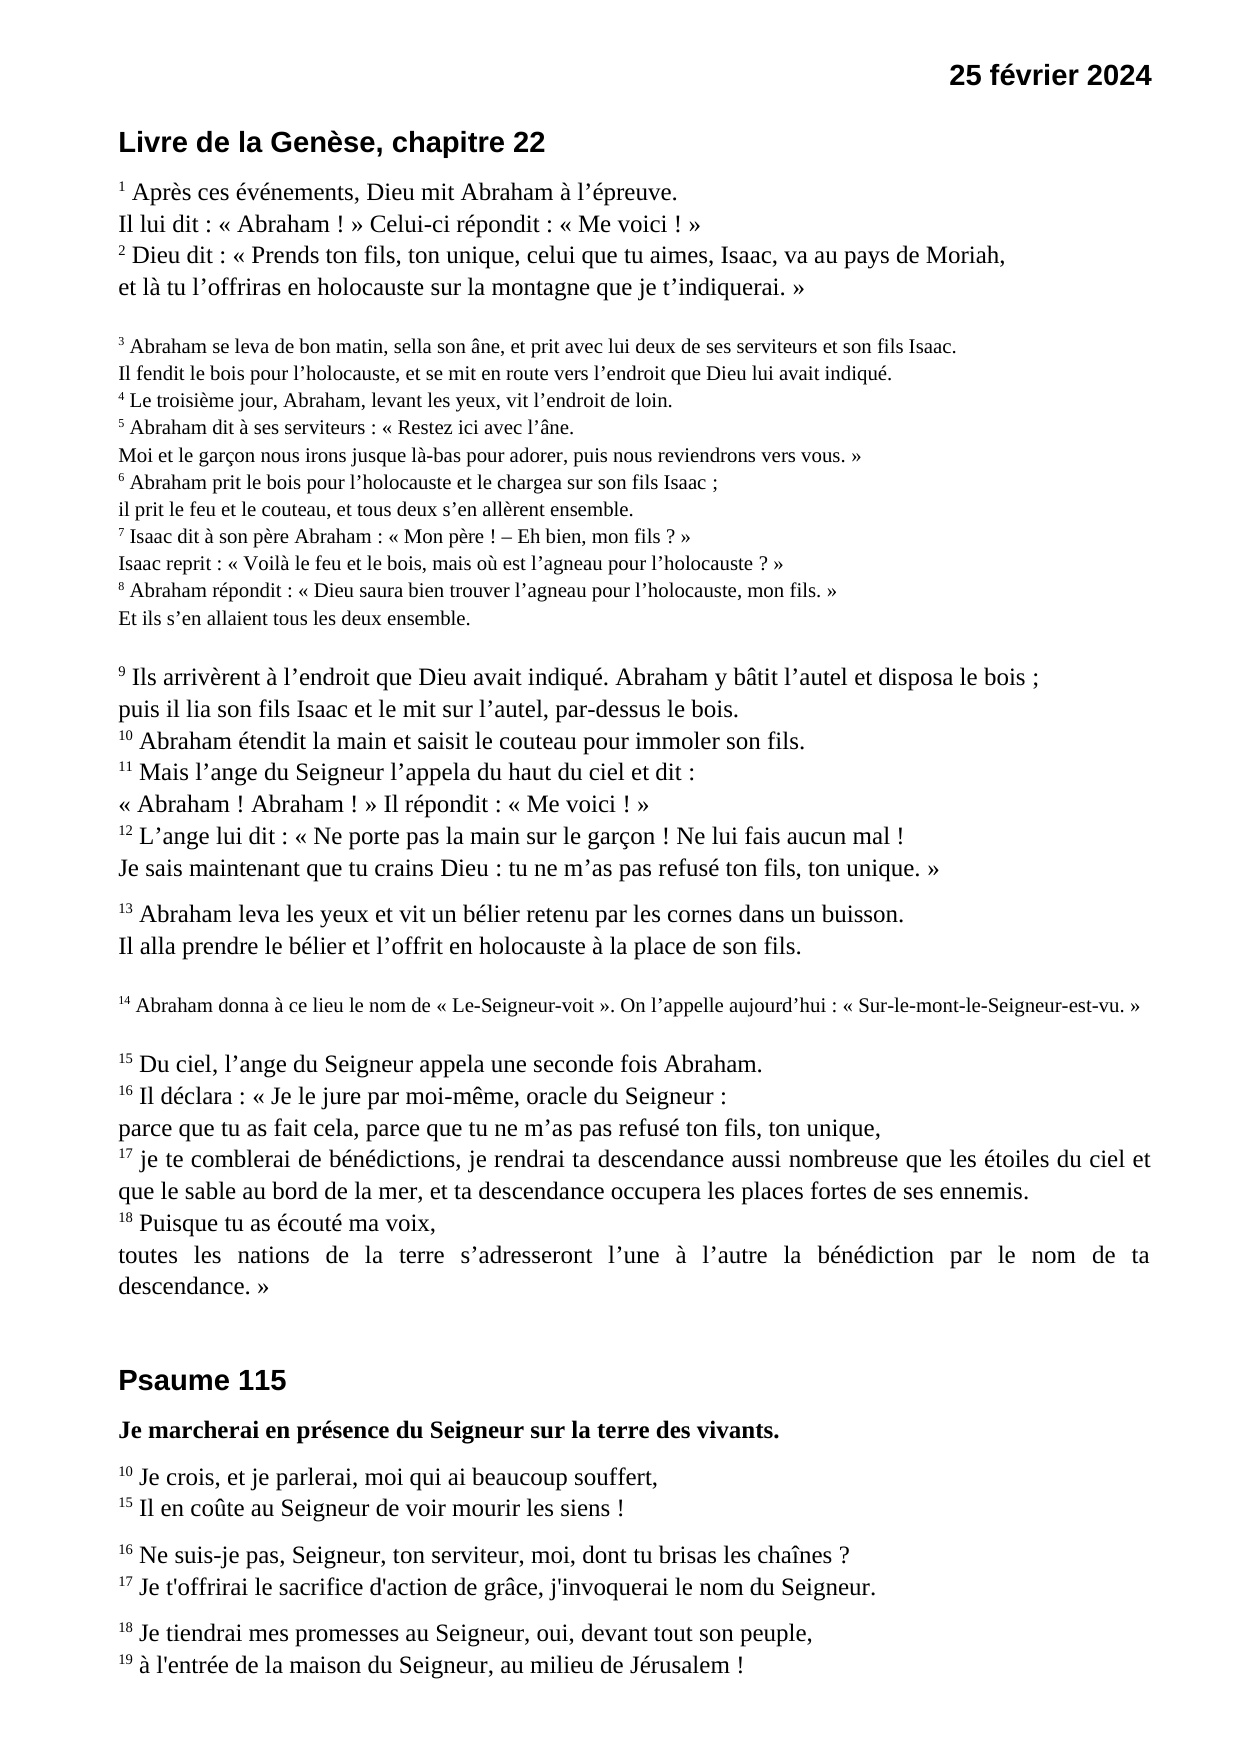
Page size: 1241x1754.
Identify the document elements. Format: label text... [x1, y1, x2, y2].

subtitle Livre de la Genèse, chapitre 22 [118, 126, 1152, 158]
text 16 Ne suis-je pas, Seigneur, ton serviteur, moi, dont tu brisas les chaînes ? [118, 1541, 1152, 1569]
text 18 Je tiendrai mes promesses au Seigneur, oui, devant tout son peuple, [118, 1619, 1152, 1647]
text Moi et le garçon nous irons jusque là-bas pour adorer, puis nous reviendrons vers vous. » [118, 443, 1152, 467]
text Je sais maintenant que tu crains Dieu : tu ne m’as pas refusé ton fils, ton unique. » [118, 854, 1152, 882]
text 18 Puisque tu as écouté ma voix, [118, 1209, 1152, 1237]
text Il alla prendre le bélier et l’offrit en holocauste à la place de son fils. [118, 932, 1152, 960]
text Isaac reprit : « Voilà le feu et le bois, mais où est l’agneau pour l’holocauste ? » [118, 552, 1152, 575]
text 4 Le troisième jour, Abraham, levant les yeux, vit l’endroit de loin. [118, 389, 1152, 412]
text 12 L’ange lui dit : « Ne porte pas la main sur le garçon ! Ne lui fais aucun mal ! [118, 822, 1152, 850]
text 16 Il déclara : « Je le jure par moi-même, oracle du Seigneur : [118, 1082, 1152, 1109]
subtitle 25 février 2024 [118, 59, 1152, 92]
text puis il lia son fils Isaac et le mit sur l’autel, par-dessus le bois. [118, 695, 1152, 723]
text 15 Il en coûte au Seigneur de voir mourir les siens ! [118, 1494, 1152, 1522]
text Et ils s’en allaient tous les deux ensemble. [118, 607, 1152, 630]
text 14 Abraham donna à ce lieu le nom de « Le-Seigneur-voit ». On l’appelle aujourd’hui : « Sur-le-mont-le-Seigneur-est-vu. » [118, 993, 1152, 1017]
text 8 Abraham répondit : « Dieu saura bien trouver l’agneau pour l’holocauste, mon fils. » [118, 579, 1152, 602]
text 6 Abraham prit le bois pour l’holocauste et le chargea sur son fils Isaac ; [118, 471, 1152, 494]
text Il fendit le bois pour l’holocauste, et se mit en route vers l’endroit que Dieu lui avait indiqué. [118, 362, 1152, 385]
text 5 Abraham dit à ses serviteurs : « Restez ici avec l’âne. [118, 416, 1152, 439]
text 17 je te comblerai de bénédictions, je rendrai ta descendance aussi nombreuse que les étoiles du ciel et que le sable au bord de la mer, et ta descendance occupera les places fortes de ses ennemis. [118, 1145, 1152, 1205]
text toutes les nations de la terre s’adresseront l’une à l’autre la bénédiction par le nom de ta descendance. » [118, 1241, 1152, 1300]
text « Abraham ! Abraham ! » Il répondit : « Me voici ! » [118, 790, 1152, 818]
text 11 Mais l’ange du Seigneur l’appela du haut du ciel et dit : [118, 758, 1152, 786]
text 19 à l'entrée de la maison du Seigneur, au milieu de Jérusalem ! [118, 1651, 1152, 1679]
text 17 Je t'offrirai le sacrifice d'action de grâce, j'invoquerai le nom du Seigneur. [118, 1573, 1152, 1601]
text 13 Abraham leva les yeux et vit un bélier retenu par les cornes dans un buisson. [118, 900, 1152, 928]
text 9 Ils arrivèrent à l’endroit que Dieu avait indiqué. Abraham y bâtit l’autel et disposa le bois ; [118, 663, 1152, 691]
text il prit le feu et le couteau, et tous deux s’en allèrent ensemble. [118, 498, 1152, 521]
text 10 Je crois, et je parlerai, moi qui ai beaucoup souffert, [118, 1463, 1152, 1491]
text 7 Isaac dit à son père Abraham : « Mon père ! – Eh bien, mon fils ? » [118, 525, 1152, 548]
text Il lui dit : « Abraham ! » Celui-ci répondit : « Me voici ! » [118, 210, 1152, 238]
text Je marcherai en présence du Seigneur sur la terre des vivants. [118, 1416, 1152, 1444]
text 2 Dieu dit : « Prends ton fils, ton unique, celui que tu aimes, Isaac, va au pays de Moriah, [118, 242, 1152, 269]
text 15 Du ciel, l’ange du Seigneur appela une seconde fois Abraham. [118, 1050, 1152, 1078]
text 1 Après ces événements, Dieu mit Abraham à l’épreuve. [118, 178, 1152, 206]
subtitle Psaume 115 [118, 1364, 1152, 1397]
text 10 Abraham étendit la main et saisit le couteau pour immoler son fils. [118, 727, 1152, 754]
text 3 Abraham se leva de bon matin, sella son âne, et prit avec lui deux de ses serviteurs et son fils Isaac. [118, 335, 1152, 358]
text et là tu l’offriras en holocauste sur la montagne que je t’indiquerai. » [118, 273, 1152, 301]
text parce que tu as fait cela, parce que tu ne m’as pas refusé ton fils, ton unique, [118, 1114, 1152, 1141]
